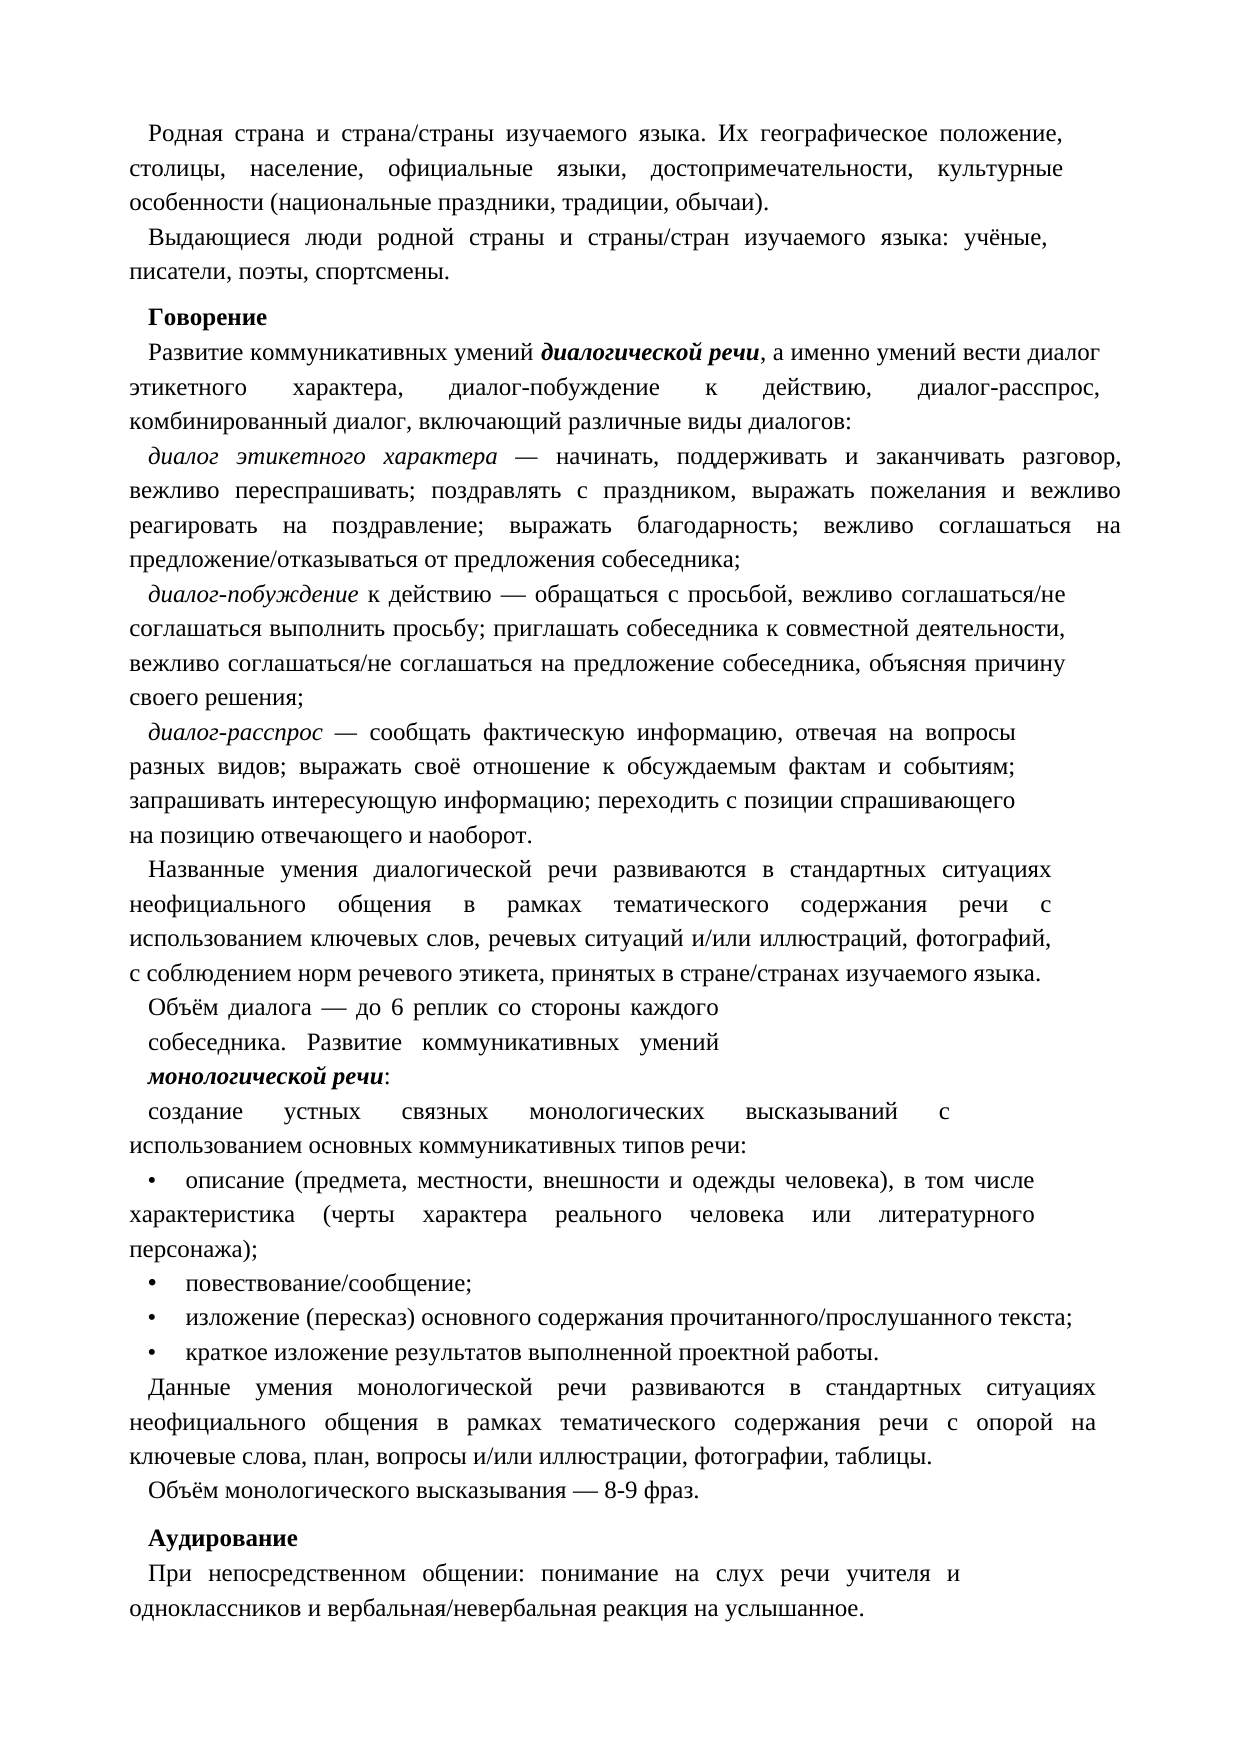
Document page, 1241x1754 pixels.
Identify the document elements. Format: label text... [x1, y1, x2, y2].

text диалог-побуждение к действию — обращаться с просьбой, вежливо соглашаться/не соглашаться выполнить просьбу; приглашать собеседника к совместной деятельности, вежливо соглашаться/не соглашаться на предложение собеседника, объясняя причину своего решения; [129, 579, 1066, 711]
text Объём монологического высказывания — 8-9 фраз. [148, 1476, 1122, 1504]
text диалог-расспрос — сообщать фактическую информацию, отвечая на вопросы разных видов; выражать своё отношение к обсуждаемым фактам и событиям; запрашивать интересующую информацию; переходить с позиции спрашивающего на позицию отвечающего и наоборот. [129, 717, 1016, 849]
text Названные умения диалогической речи развиваются в стандартных ситуациях неофициального общения в рамках тематического содержания речи с использованием ключевых слов, речевых ситуаций и/или иллюстраций, фотографий, с соблюдением норм речевого этикета, принятых в стране/странах изучаемого языка. [129, 854, 1052, 987]
text Родная страна и страна/страны изучаемого языка. Их географическое положение, столицы, население, официальные языки, достопримечательности, культурные особенности (национальные праздники, традиции, обычаи). [129, 118, 1064, 216]
text Данные умения монологической речи развиваются в стандартных ситуациях неофициального общения в рамках тематического содержания речи с опорой на ключевые слова, план, вопросы и/или иллюстрации, фотографии, таблицы. [129, 1372, 1097, 1470]
list изложение (пересказ) основного содержания прочитанного/прослушанного текста; [125, 1302, 1122, 1331]
list краткое изложение результатов выполненной проектной работы. [125, 1337, 1122, 1366]
text Объём диалога — до 6 реплик со стороны каждого собеседника. Развитие коммуникативных умений монологической речи: [148, 992, 719, 1090]
text Развитие коммуникативных умений диалогической речи, а именно умений вести диалог этикетного характера, диалог-побуждение к действию, диалог-расспрос, комбинированный диалог, включающий различные виды диалогов: [129, 337, 1101, 435]
text Говорение [148, 302, 1122, 331]
list повествование/сообщение; [125, 1268, 1122, 1297]
text При непосредственном общении: понимание на слух речи учителя и одноклассников и вербальная/невербальная реакция на услышанное. [129, 1558, 961, 1621]
text Выдающиеся люди родной страны и страны/стран изучаемого языка: учёные, писатели, поэты, спортсмены. [129, 222, 1048, 285]
list описание (предмета, местности, внешности и одежды человека), в том числе характеристика (черты характера реального человека или литературного персонажа); [92, 1165, 1036, 1263]
text диалог этикетного характера — начинать, поддерживать и заканчивать разговор, вежливо переспрашивать; поздравлять с праздником, выражать пожелания и вежливо реагировать на поздравление; выражать благодарность; вежливо соглашаться на предложение/отказываться от предложения собеседника; [129, 441, 1122, 573]
text создание устных связных монологических высказываний с использованием основных коммуникативных типов речи: [129, 1096, 951, 1159]
text Аудирование [148, 1523, 1122, 1552]
